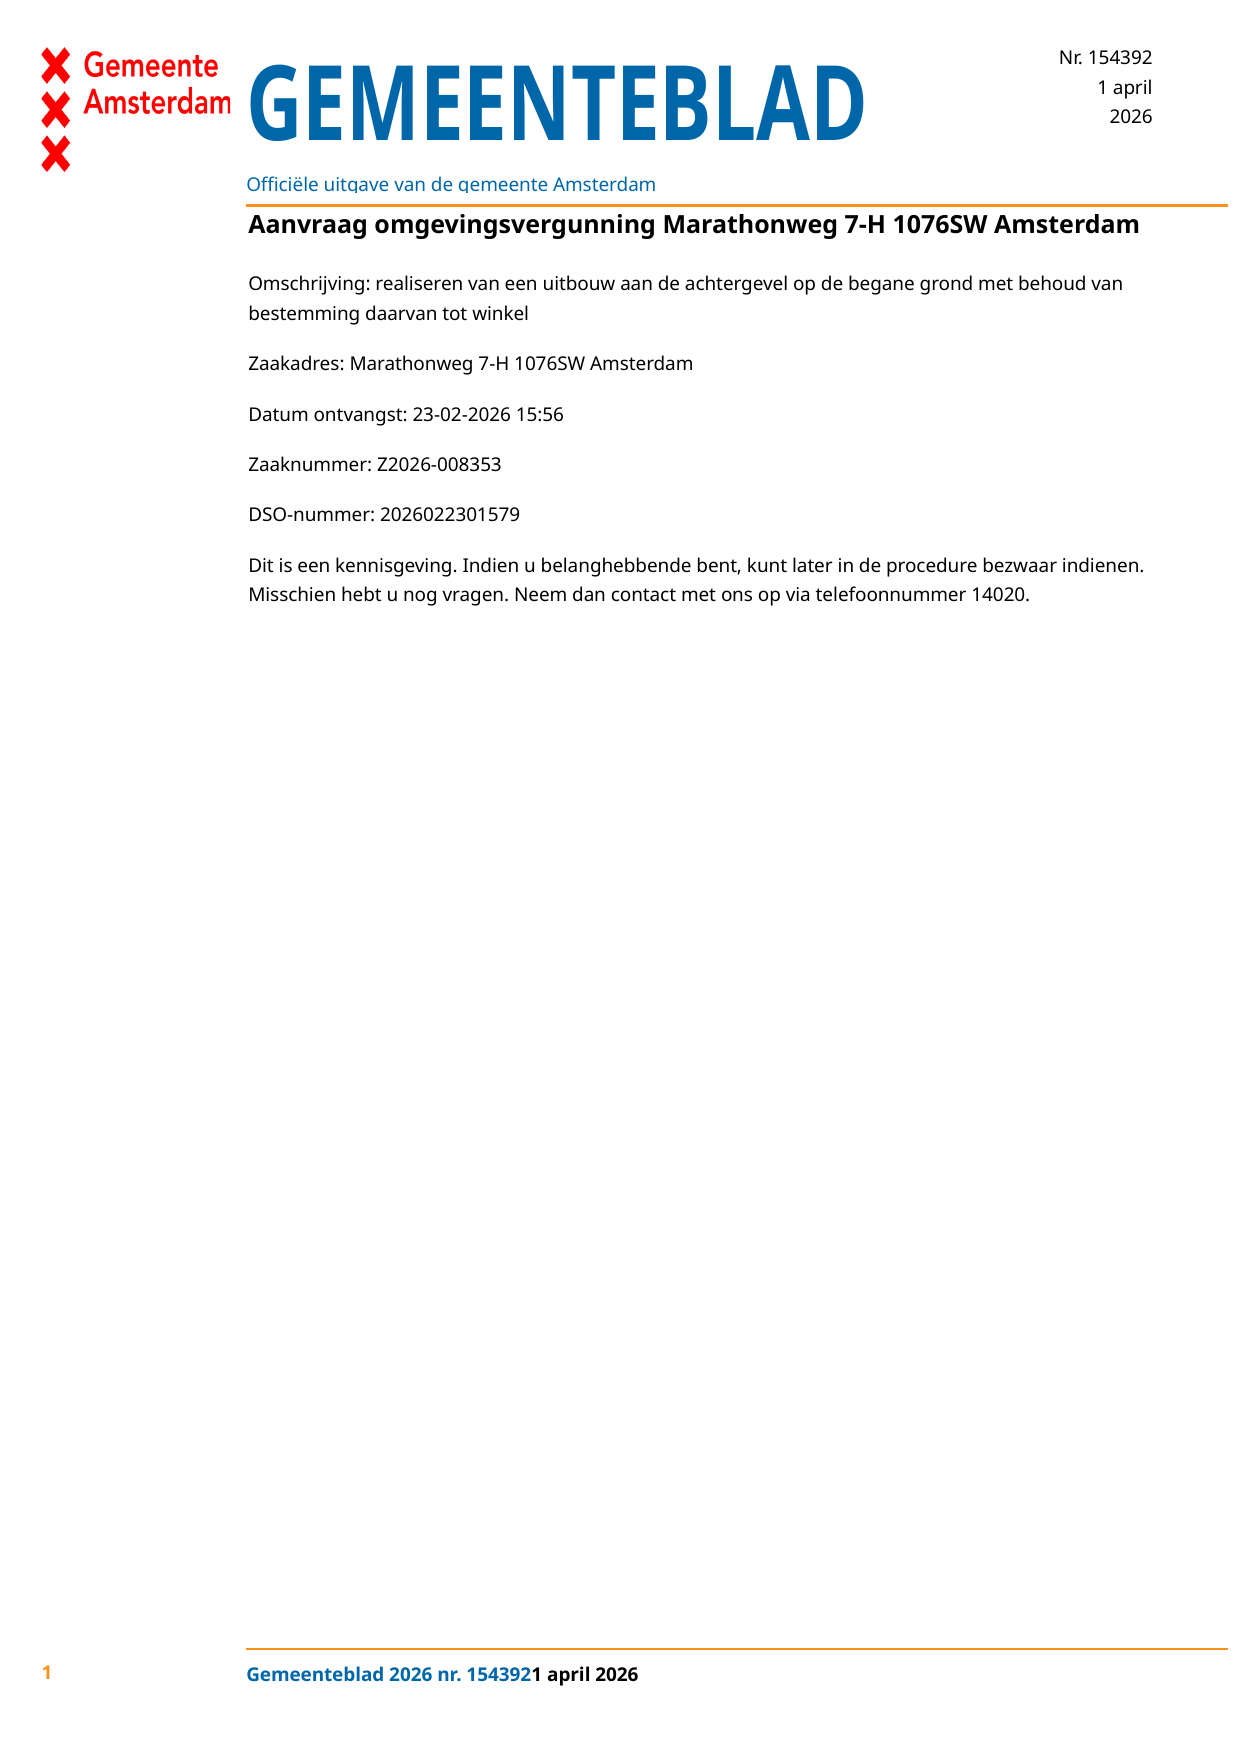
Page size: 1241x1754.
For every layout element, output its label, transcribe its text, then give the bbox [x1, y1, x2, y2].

text Aanvraag omgevingsvergunning Marathonweg 7-H 1076SW Amsterdam [248, 207, 1152, 241]
text Omschrijving: realiseren van een uitbouw aan de achtergevel op de begane grond met behoud van bestemming daarvan tot winkel [248, 270, 1152, 326]
text DSO-nummer: 2026022301579 [248, 502, 1152, 527]
text Zaaknummer: Z2026-008353 [248, 451, 1152, 477]
picture [41, 47, 231, 172]
text Dit is een kennisgeving. Indien u belanghebbende bent, kunt later in de procedure bezwaar indienen. Misschien hebt u nog vragen. Neem dan contact met ons op via telefoonnummer 14020. [248, 552, 1152, 607]
text Zaakadres: Marathonweg 7-H 1076SW Amsterdam [248, 350, 1152, 376]
text Datum ontvangst: 23-02-2026 15:56 [248, 401, 1152, 426]
